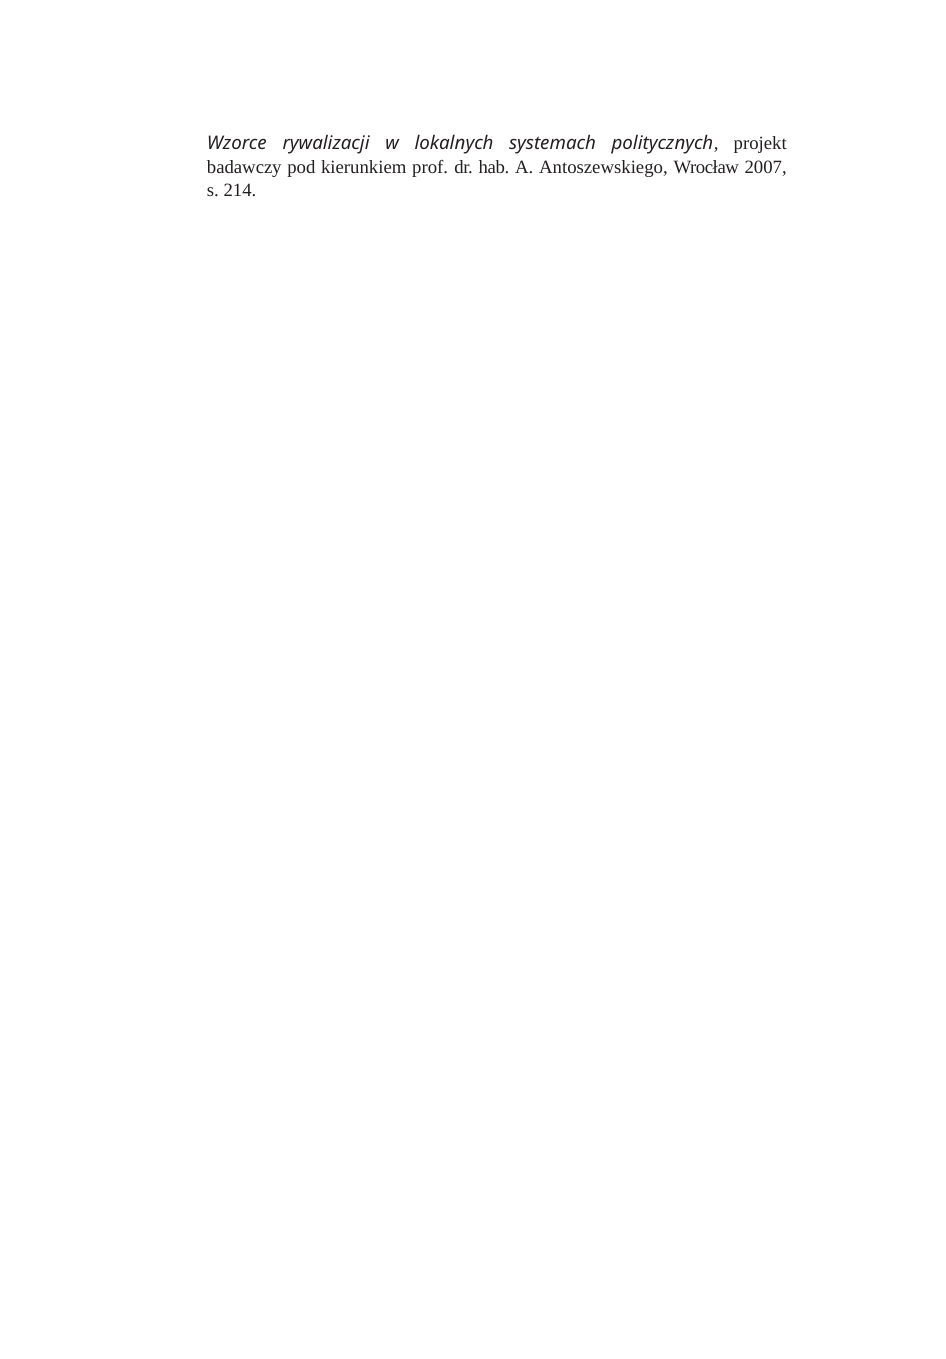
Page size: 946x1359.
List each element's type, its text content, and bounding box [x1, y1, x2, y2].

list Wzorce rywalizacji w lokalnych systemach politycznych, projekt badawczy pod kierunkiem prof. dr. hab. A. Antoszewskiego, Wrocław 2007, s. 214. [177, 129, 787, 200]
